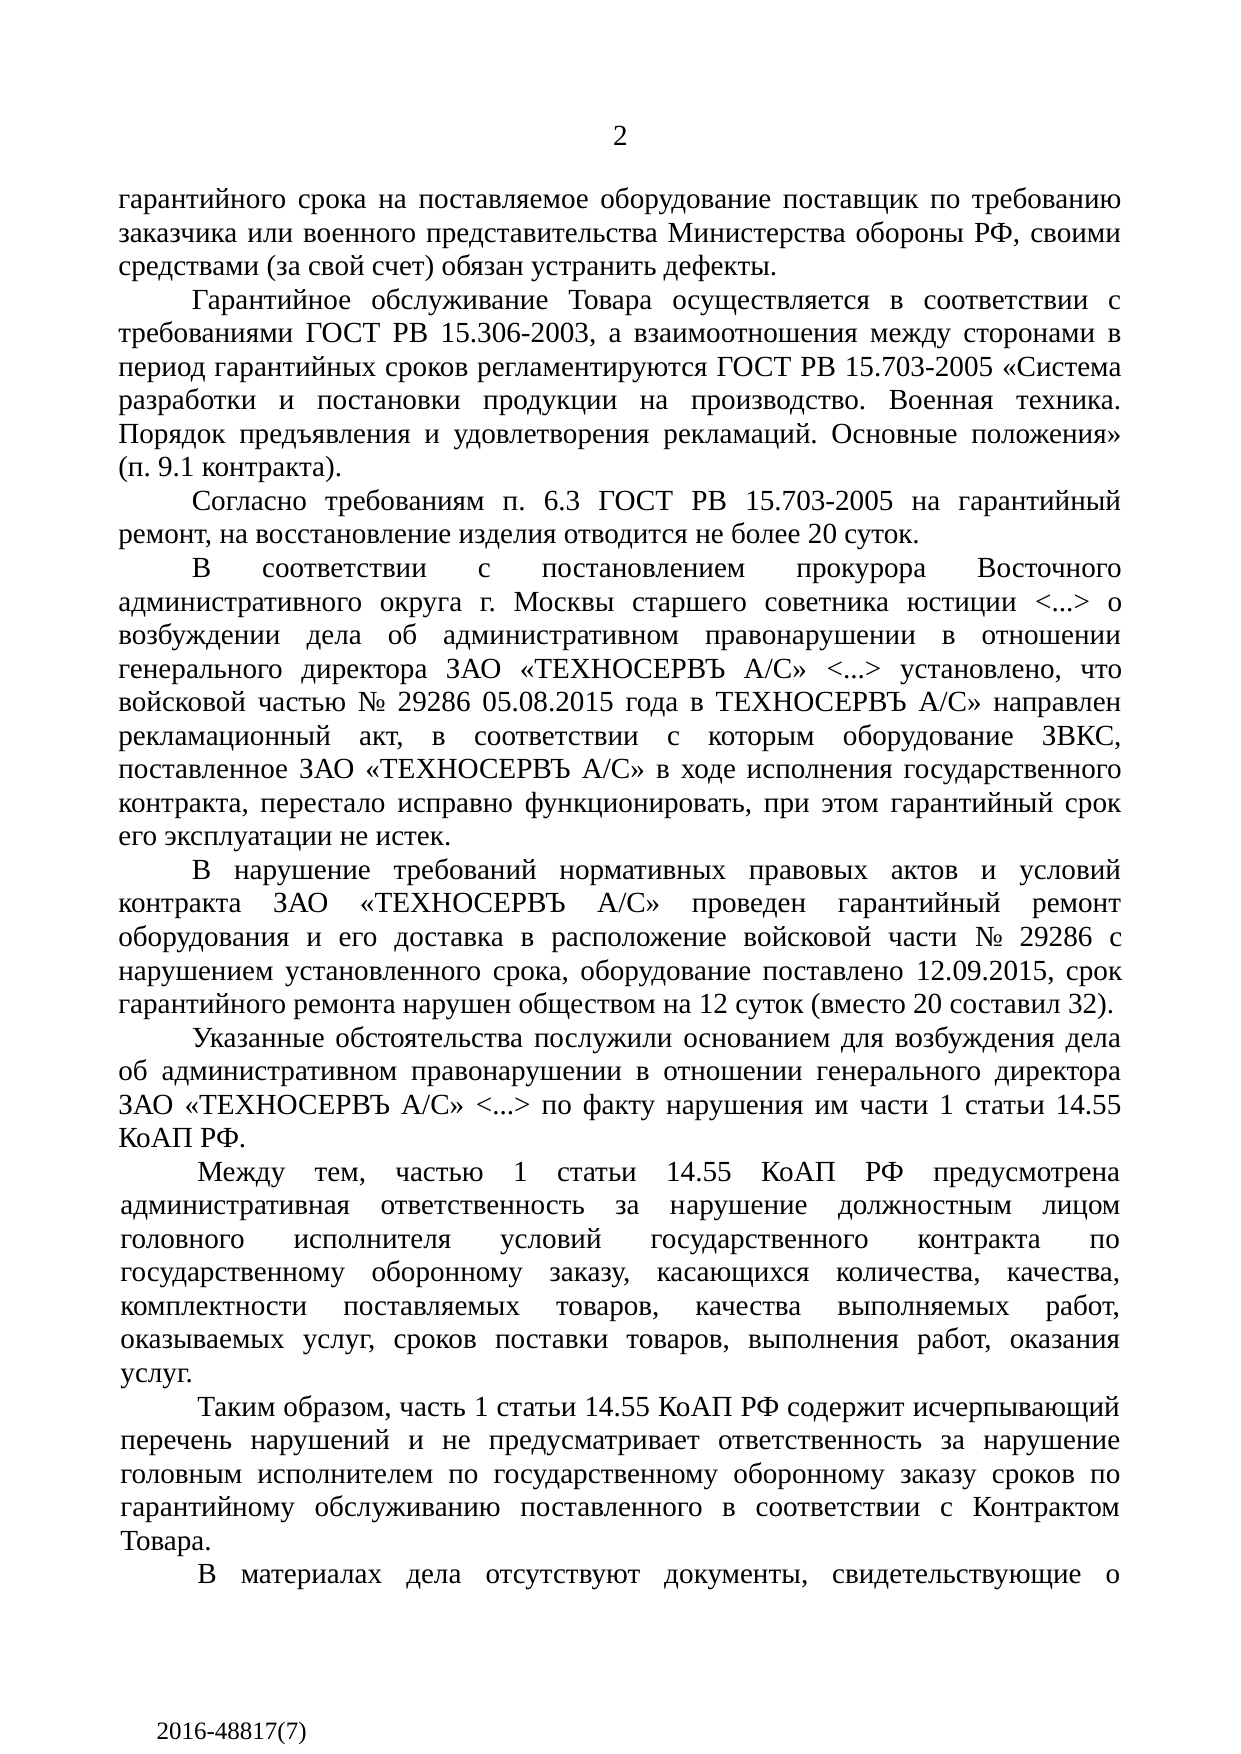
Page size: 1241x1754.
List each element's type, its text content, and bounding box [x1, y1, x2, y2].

text гарантийного срока на поставляемое оборудование поставщик по требованию заказчика или военного представительства Министерства обороны РФ, своими средствами (за свой счет) обязан устранить дефекты. [118, 181, 1122, 282]
text Таким образом, часть 1 статьи 14.55 КоАП РФ содержит исчерпывающий перечень нарушений и не предусматривает ответственность за нарушение головным исполнителем по государственному оборонному заказу сроков по гарантийному обслуживанию поставленного в соответствии с Контрактом Товара. [120, 1389, 1121, 1556]
text В соответствии с постановлением прокурора Восточного административного округа г. Москвы старшего советника юстиции <...> о возбуждении дела об административном правонарушении в отношении генерального директора ЗАО «ТЕХНОСЕРВЪ А/С» <...> установлено, что войсковой частью № 29286 05.08.2015 года в ТЕХНОСЕРВЪ А/С» направлен рекламационный акт, в соответствии с которым оборудование ЗВКС, поставленное ЗАО «ТЕХНОСЕРВЪ А/С» в ходе исполнения государственного контракта, перестало исправно функционировать, при этом гарантийный срок его эксплуатации не истек. [118, 550, 1122, 852]
text В материалах дела отсутствуют документы, свидетельствующие о [120, 1556, 1121, 1590]
text Согласно требованиям п. 6.3 ГОСТ РВ 15.703-2005 на гарантийный ремонт, на восстановление изделия отводится не более 20 суток. [118, 483, 1122, 550]
text Гарантийное обслуживание Товара осуществляется в соответствии с требованиями ГОСТ РВ 15.306-2003, а взаимоотношения между сторонами в период гарантийных сроков регламентируются ГОСТ РВ 15.703-2005 «Система разработки и постановки продукции на производство. Военная техника. Порядок предъявления и удовлетворения рекламаций. Основные положения» (п. 9.1 контракта). [118, 282, 1122, 483]
text Между тем, частью 1 статьи 14.55 КоАП РФ предусмотрена административная ответственность за нарушение должностным лицом головного исполнителя условий государственного контракта по государственному оборонному заказу, касающихся количества, качества, комплектности поставляемых товаров, качества выполняемых работ, оказываемых услуг, сроков поставки товаров, выполнения работ, оказания услуг. [120, 1154, 1121, 1389]
text В нарушение требований нормативных правовых актов и условий контракта ЗАО «ТЕХНОСЕРВЪ А/С» проведен гарантийный ремонт оборудования и его доставка в расположение войсковой части № 29286 с нарушением установленного срока, оборудование поставлено 12.09.2015, срок гарантийного ремонта нарушен обществом на 12 суток (вместо 20 составил 32). [118, 852, 1122, 1020]
text Указанные обстоятельства послужили основанием для возбуждения дела об административном правонарушении в отношении генерального директора ЗАО «ТЕХНОСЕРВЪ А/С» <...> по факту нарушения им части 1 статьи 14.55 КоАП РФ. [118, 1020, 1122, 1154]
